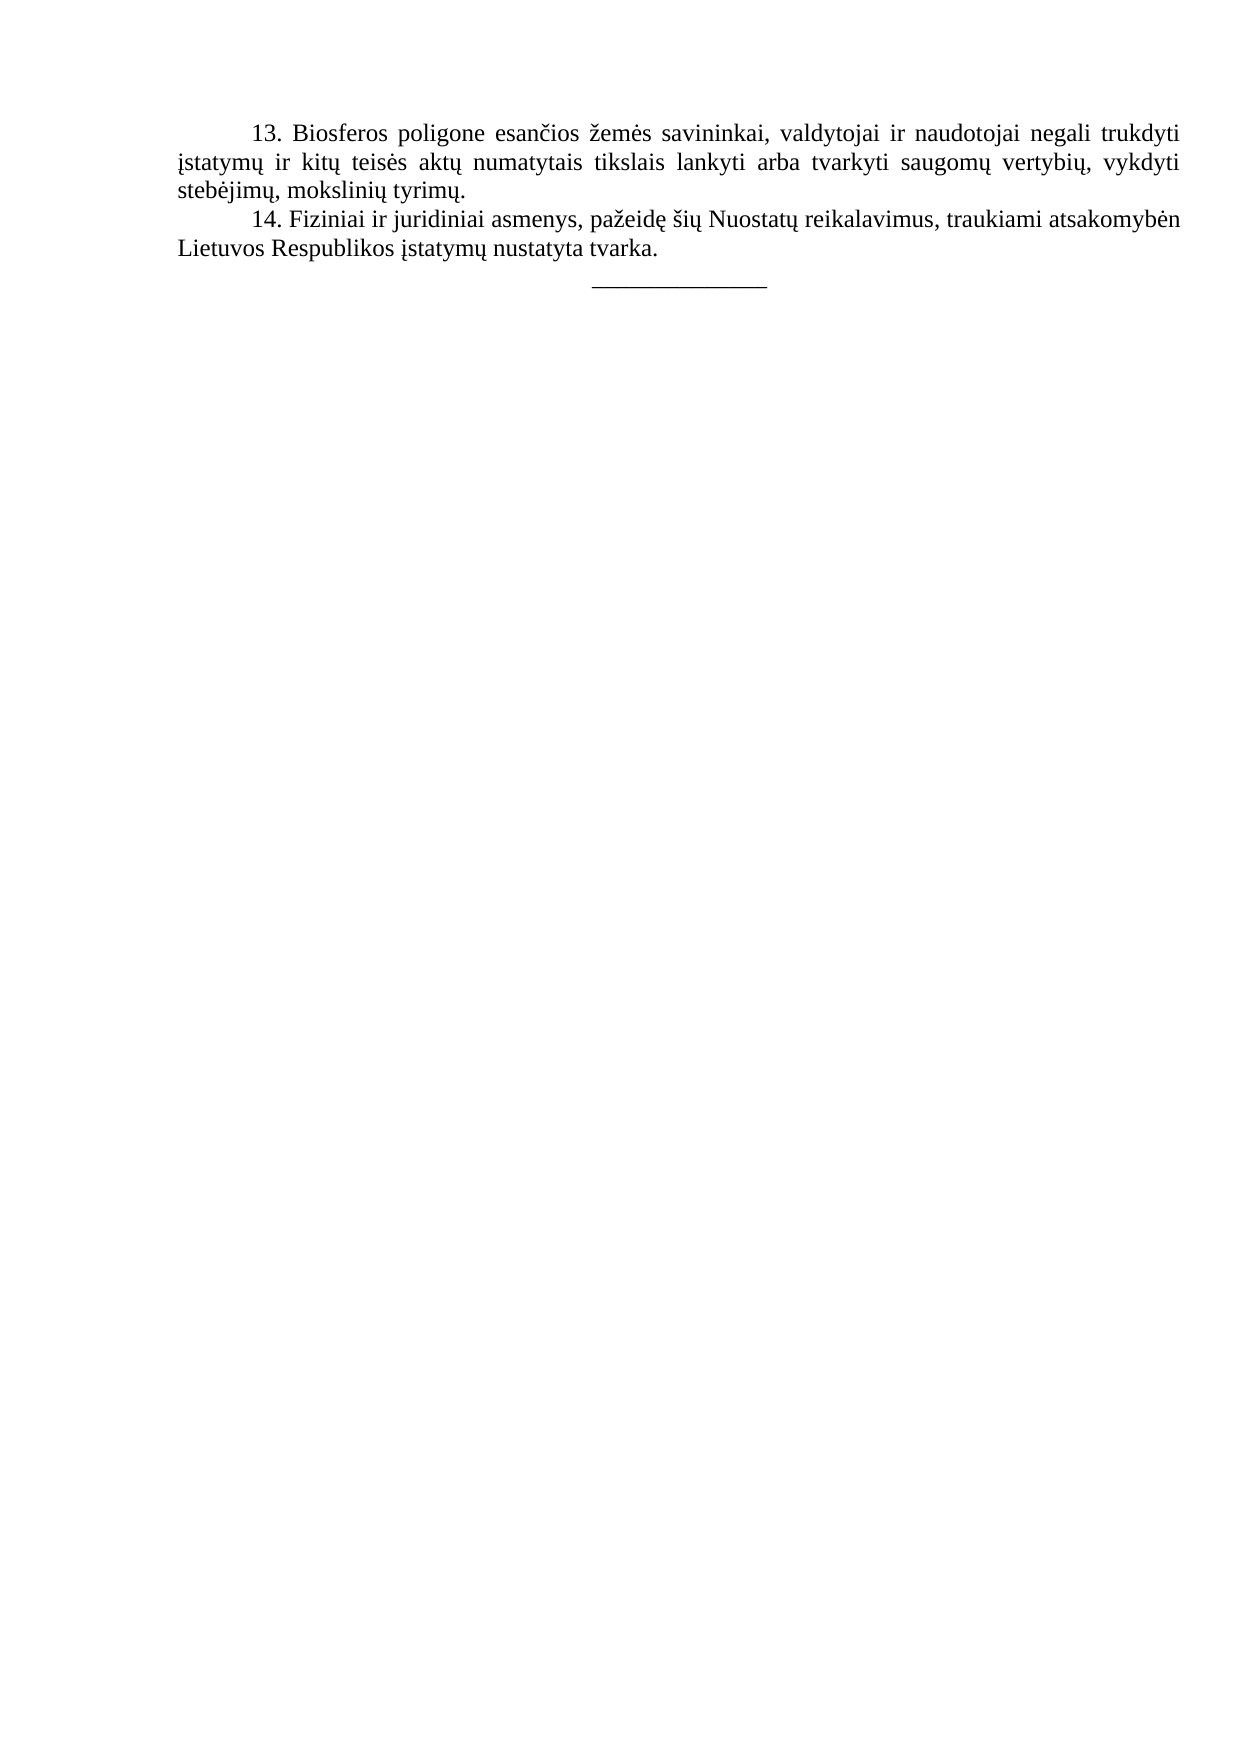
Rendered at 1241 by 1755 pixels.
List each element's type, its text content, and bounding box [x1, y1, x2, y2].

text 13. Biosferos poligone esančios žemės savininkai, valdytojai ir naudotojai negali trukdyti įstatymų ir kitų teisės aktų numatytais tikslais lankyti arba tvarkyti saugomų vertybių, vykdyti stebėjimų, mokslinių tyrimų. [177, 118, 1181, 204]
text 14. Fiziniai ir juridiniai asmenys, pažeidę šių Nuostatų reikalavimus, traukiami atsakomybėn Lietuvos Respublikos įstatymų nustatyta tvarka. [177, 204, 1181, 262]
text ______________ [177, 262, 1181, 291]
